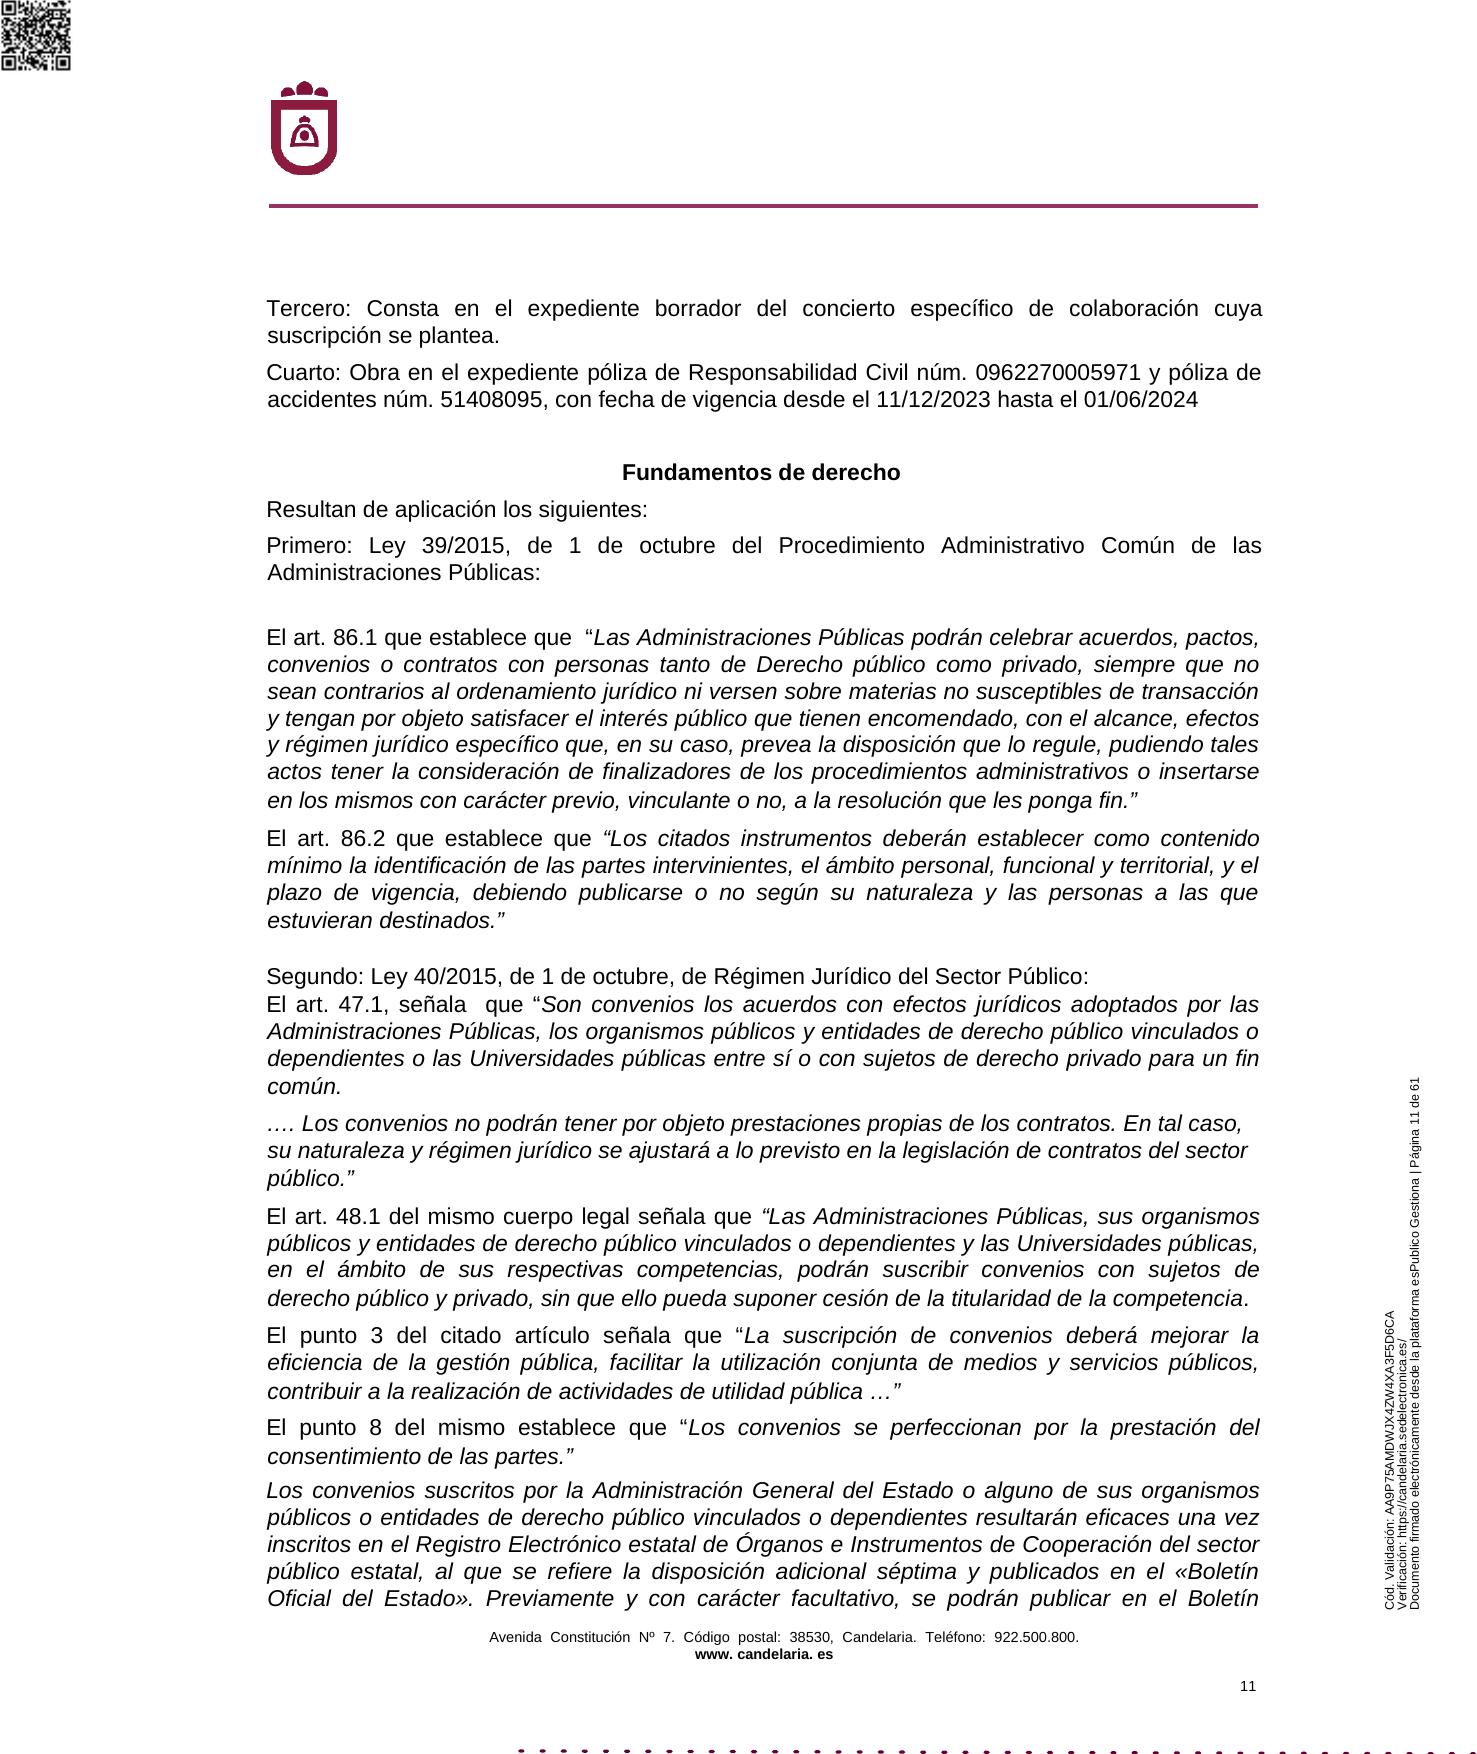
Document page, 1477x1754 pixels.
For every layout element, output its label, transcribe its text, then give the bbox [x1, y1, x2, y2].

text Cuarto: Obra en el expediente póliza de Responsabilidad Civil núm. 0962270005971 y póliza de accidentes núm. 51408095, con fecha de vigencia desde el 11/12/2023 hasta el 01/06/2024 [266, 359, 1263, 413]
text Tercero: Consta en el expediente borrador del concierto específico de colaboración cuya suscripción se plantea. [266, 295, 1263, 349]
text Resultan de aplicación los siguientes: [266, 496, 1263, 522]
text Los convenios suscritos por la Administración General del Estado o alguno de sus organismos públicos o entidades de derecho público vinculados o dependientes resultarán eficaces una vez inscritos en el Registro Electrónico estatal de Órganos e Instrumentos de Cooperación del sector público estatal, al que se refiere la disposición adicional séptima y publicados en el «Boletín Oficial del Estado». Previamente y con carácter facultativo, se podrán publicar en el Boletín [266, 1477, 1262, 1611]
text Primero: Ley 39/2015, de 1 de octubre del Procedimiento Administrativo Común de las Administraciones Públicas: [266, 532, 1263, 586]
subtitle Fundamentos de derecho [334, 459, 1194, 485]
text El punto 3 del citado artículo señala que “La suscripción de convenios deberá mejorar la eficiencia de la gestión pública, facilitar la utilización conjunta de medios y servicios públicos, contribuir a la realización de actividades de utilidad pública …” [266, 1322, 1262, 1404]
text El art. 47.1, señala que “Son convenios los acuerdos con efectos jurídicos adoptados por las Administraciones Públicas, los organismos públicos y entidades de derecho público vinculados o dependientes o las Universidades públicas entre sí o con sujetos de derecho privado para un fin común. [266, 991, 1262, 1100]
text …. Los convenios no podrán tener por objeto prestaciones propias de los contratos. En tal caso, su naturaleza y régimen jurídico se ajustará a lo previsto en la legislación de contratos del sector público.” [266, 1110, 1263, 1191]
text El punto 8 del mismo establece que “Los convenios se perfeccionan por la prestación del consentimiento de las partes.” [266, 1414, 1263, 1469]
text El art. 86.1 que establece que “Las Administraciones Públicas podrán celebrar acuerdos, pactos, convenios o contratos con personas tanto de Derecho público como privado, siempre que no sean contrarios al ordenamiento jurídico ni versen sobre materias no susceptibles de transacción y tengan por objeto satisfacer el interés público que tienen encomendado, con el alcance, efectos y régimen jurídico específico que, en su caso, prevea la disposición que lo regule, pudiendo tales actos tener la consideración de finalizadores de los procedimientos administrativos o insertarse en los mismos con carácter previo, vinculante o no, a la resolución que les ponga fin.” [266, 624, 1262, 814]
text El art. 86.2 que establece que “Los citados instrumentos deberán establecer como contenido mínimo la identificación de las partes intervinientes, el ámbito personal, funcional y territorial, y el plazo de vigencia, debiendo publicarse o no según su naturaleza y las personas a las que estuvieran destinados.” [266, 825, 1262, 934]
text El art. 48.1 del mismo cuerpo legal señala que “Las Administraciones Públicas, sus organismos públicos y entidades de derecho público vinculados o dependientes y las Universidades públicas, en el ámbito de sus respectivas competencias, podrán suscribir convenios con sujetos de derecho público y privado, sin que ello pueda suponer cesión de la titularidad de la competencia. [266, 1203, 1262, 1312]
text Segundo: Ley 40/2015, de 1 de octubre, de Régimen Jurídico del Sector Público: [266, 963, 1263, 990]
